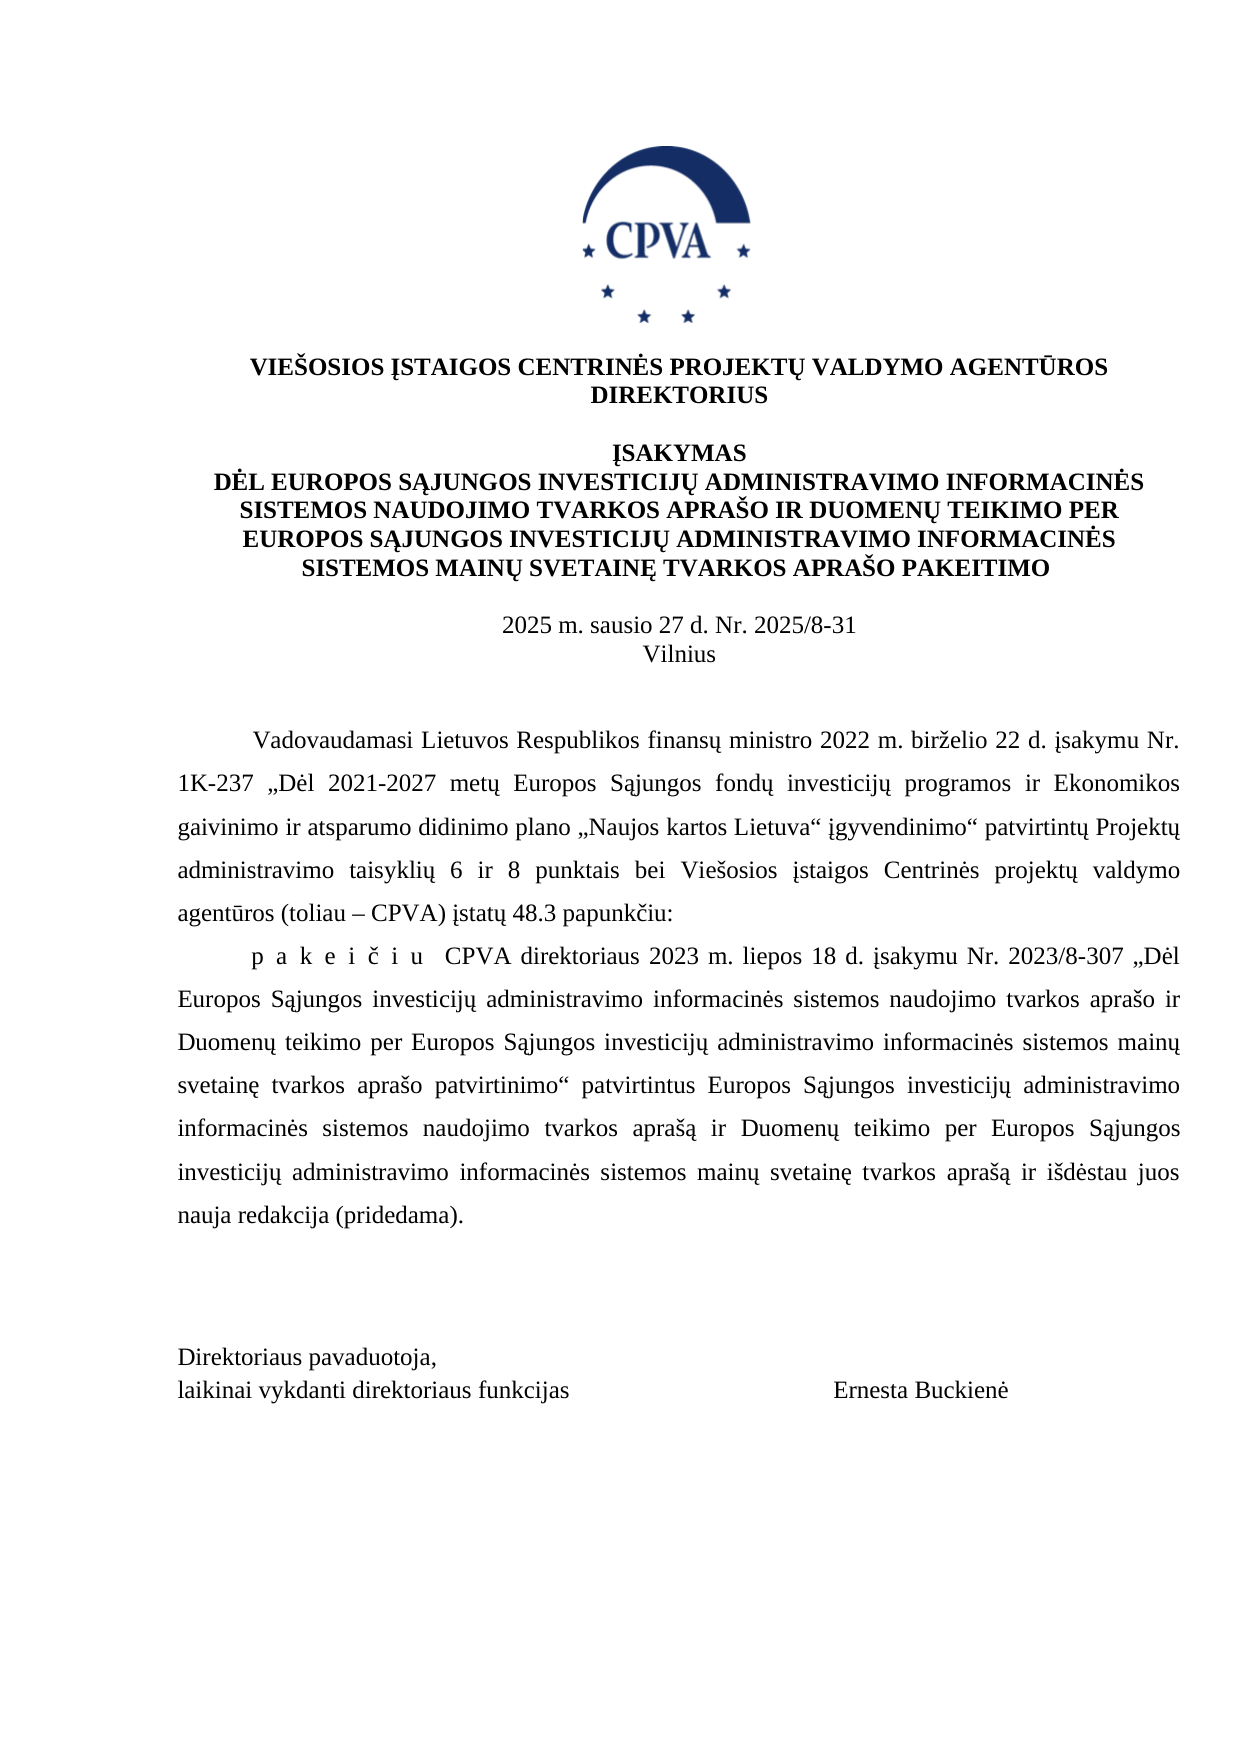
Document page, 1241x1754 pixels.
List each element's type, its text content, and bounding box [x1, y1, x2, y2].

text DIREKTORIUS [177, 380, 1181, 409]
text ĮSAKYMAS [177, 438, 1181, 467]
text Vadovaudamasi Lietuvos Respublikos finansų ministro 2022 m. birželio 22 d. įsakymu Nr. 1K-237 „Dėl 2021-2027 metų Europos Sąjungos fondų investicijų programos ir Ekonomikos gaivinimo ir atsparumo didinimo plano „Naujos kartos Lietuva“ įgyvendinimo“ patvirtintų Projektų administravimo taisyklių 6 ir 8 punktais bei Viešosios įstaigos Centrinės projektų valdymo agentūros (toliau – CPVA) įstatų 48.3 papunkčiu: [177, 725, 1181, 927]
text VIEŠOSIOS ĮSTAIGOS CENTRINĖS PROJEKTŲ VALDYMO AGENTŪROS [177, 352, 1181, 380]
text 2025 m. sausio 27 d. Nr. 2025/8-31 [177, 610, 1181, 639]
text DĖL EUROPOS SĄJUNGOS INVESTICIJŲ ADMINISTRAVIMO INFORMACINĖS SISTEMOS NAUDOJIMO TVARKOS APRAŠO IR DUOMENŲ TEIKIMO PER EUROPOS SĄJUNGOS INVESTICIJŲ ADMINISTRAVIMO INFORMACINĖS SISTEMOS MAINŲ SVETAINĘ TVARKOS APRAŠO PAKEITIMO [177, 467, 1181, 582]
text Vilnius [177, 639, 1181, 668]
text Direktoriaus pavaduotoja, [177, 1342, 1181, 1371]
text pakeičiu CPVA direktoriaus 2023 m. liepos 18 d. įsakymu Nr. 2023/8-307 „Dėl Europos Sąjungos investicijų administravimo informacinės sistemos naudojimo tvarkos aprašo ir Duomenų teikimo per Europos Sąjungos investicijų administravimo informacinės sistemos mainų svetainę tvarkos aprašo patvirtinimo“ patvirtintus Europos Sąjungos investicijų administravimo informacinės sistemos naudojimo tvarkos aprašą ir Duomenų teikimo per Europos Sąjungos investicijų administravimo informacinės sistemos mainų svetainę tvarkos aprašą ir išdėstau juos nauja redakcija (pridedama). [177, 941, 1181, 1228]
text laikinai vykdanti direktoriaus funkcijas Ernesta Buckienė [177, 1375, 1181, 1404]
